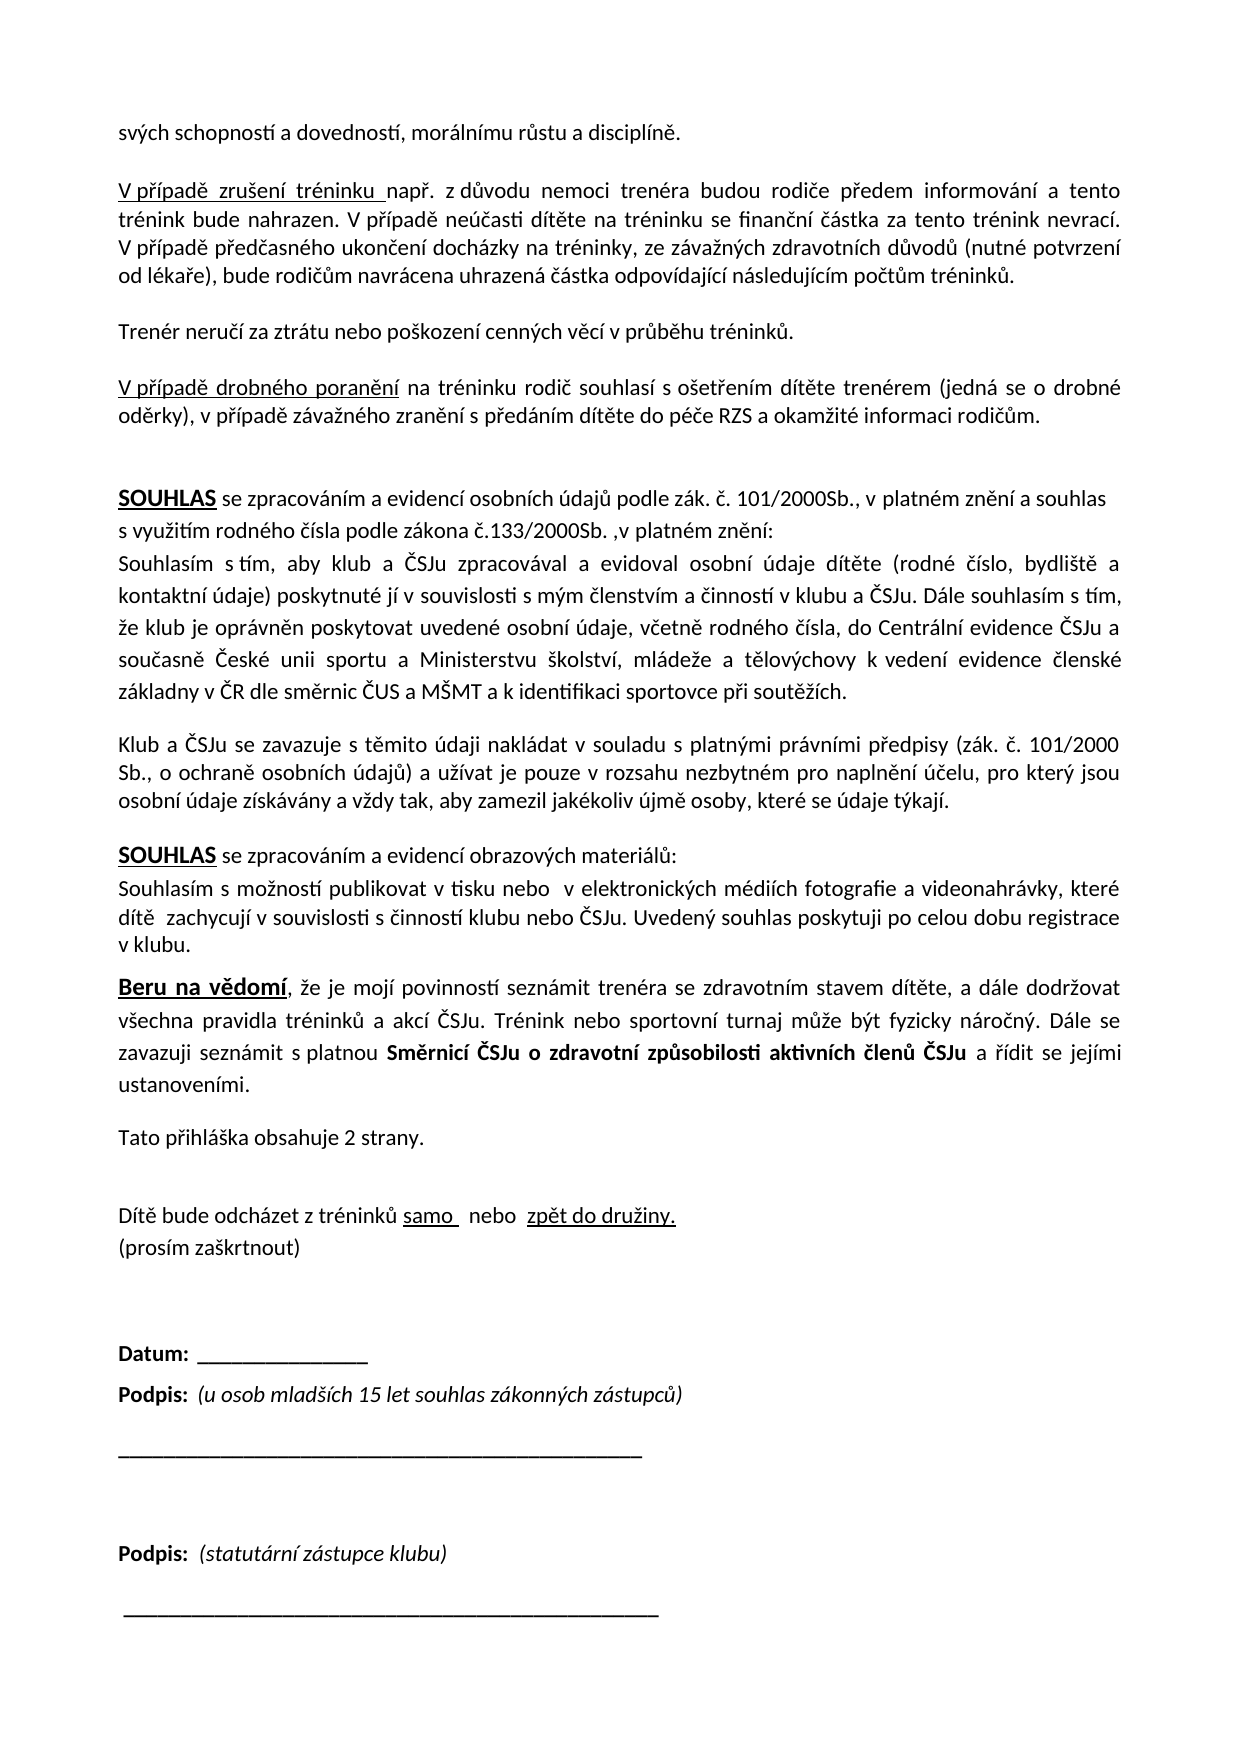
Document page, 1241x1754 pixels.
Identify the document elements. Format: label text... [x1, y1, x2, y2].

text svých schopností a dovedností, morálnímu růstu a disciplíně. [118, 118, 1122, 146]
text Trenér neručí za ztrátu nebo poškození cenných věcí v průběhu tréninků. [118, 317, 1122, 345]
text _______________________________________________ [118, 1592, 1122, 1620]
text Souhlasím s tím, aby klub a ČSJu zpracovával a evidoval osobní údaje dítěte (rodné číslo, bydliště a kontaktní údaje) poskytnuté jí v souvislosti s mým členstvím a činností v klubu a ČSJu. Dále souhlasím s tím, že klub je oprávněn poskytovat uvedené osobní údaje, včetně rodného čísla, do Centrální evidence ČSJu a současně České unii sportu a Ministerstvu školství, mládeže a tělovýchovy k vedení evidence členské základny v ČR dle směrnic ČUS a MŠMT a k identifikaci sportovce při soutěžích. [118, 549, 1122, 706]
text Dítě bude odcházet z tréninků samo nebo zpět do družiny. (prosím zaškrtnout) [118, 1201, 1122, 1261]
text Beru na vědomí, že je mojí povinností seznámit trenéra se zdravotním stavem dítěte, a dále dodržovat všechna pravidla tréninků a akcí ČSJu. Trénink nebo sportovní turnaj může být fyzicky náročný. Dále se zavazuji seznámit s platnou Směrnicí ČSJu o zdravotní způsobilosti aktivních členů ČSJu a řídit se jejími ustanoveními. [118, 971, 1122, 1098]
text SOUHLAS se zpracováním a evidencí obrazových materiálů: [118, 839, 1122, 870]
text Souhlasím s možností publikovat v tisku nebo v elektronických médiích fotografie a videonahrávky, které dítě zachycují v souvislosti s činností klubu nebo ČSJu. Uvedený souhlas poskytuji po celou dobu registrace v klubu. [118, 874, 1122, 959]
text Klub a ČSJu se zavazuje s těmito údaji nakládat v souladu s platnými právními předpisy (zák. č. 101/2000 Sb., o ochraně osobních údajů) a užívat je pouze v rozsahu nezbytném pro naplnění účelu, pro který jsou osobní údaje získávány a vždy tak, aby zamezil jakékoliv újmě osoby, které se údaje týkají. [118, 731, 1122, 814]
text V případě drobného poranění na tréninku rodič souhlasí s ošetřením dítěte trenérem (jedná se o drobné oděrky), v případě závažného zranění s předáním dítěte do péče RZS a okamžité informaci rodičům. [118, 373, 1122, 429]
text Datum: _______________ [118, 1339, 1122, 1367]
text Podpis: (u osob mladších 15 let souhlas zákonných zástupců) [118, 1380, 1122, 1408]
text Tato přihláška obsahuje 2 strany. [118, 1123, 1122, 1151]
text ______________________________________________ [118, 1433, 1122, 1461]
text Podpis: (statutární zástupce klubu) [118, 1539, 1122, 1567]
text V případě zrušení tréninku např. z důvodu nemoci trenéra budou rodiče předem informování a tento trénink bude nahrazen. V případě neúčasti dítěte na tréninku se finanční částka za tento trénink nevrací. V případě předčasného ukončení docházky na tréninky, ze závažných zdravotních důvodů (nutné potvrzení od lékaře), bude rodičům navrácena uhrazená částka odpovídající následujícím počtům tréninků. [118, 177, 1122, 289]
text SOUHLAS se zpracováním a evidencí osobních údajů podle zák. č. 101/2000Sb., v platném znění a souhlas s využitím rodného čísla podle zákona č.133/2000Sb. ,v platném znění: [118, 482, 1122, 544]
